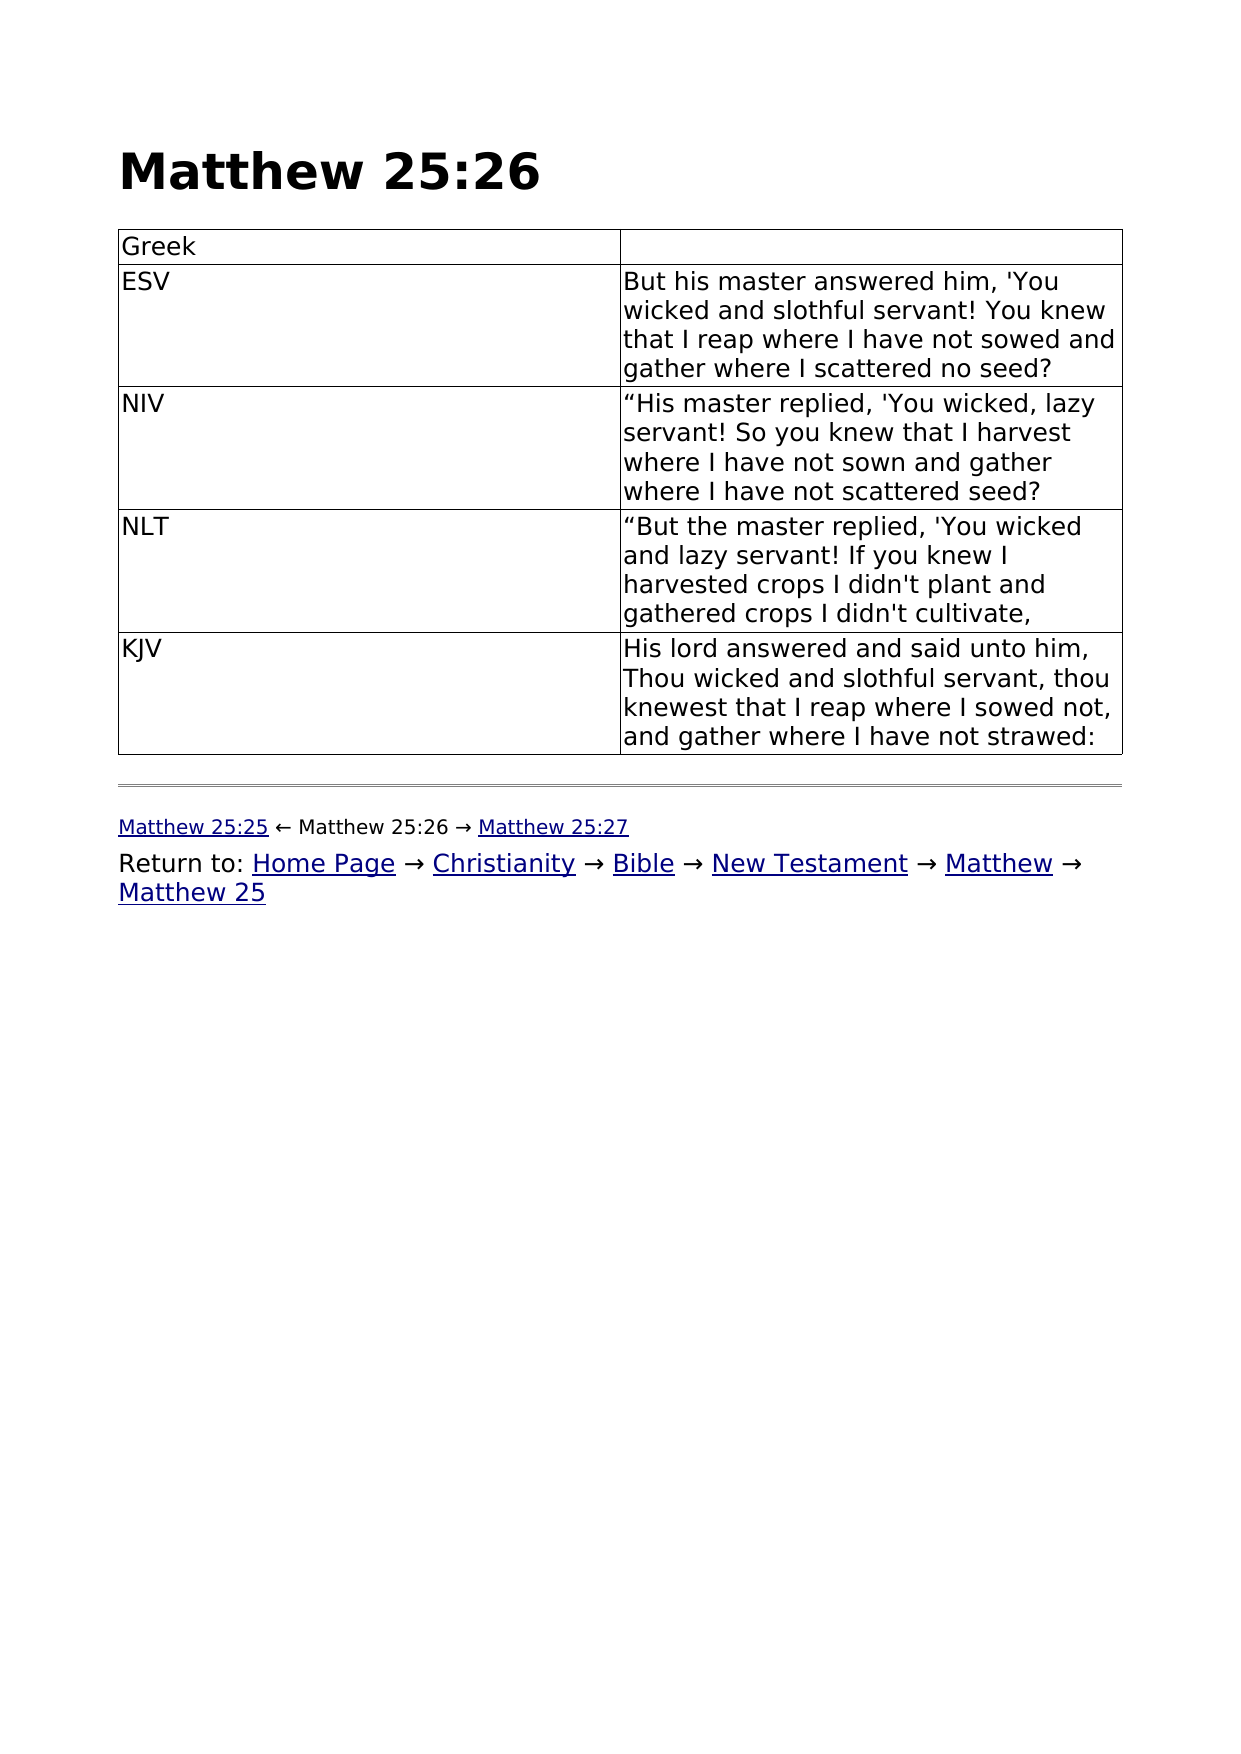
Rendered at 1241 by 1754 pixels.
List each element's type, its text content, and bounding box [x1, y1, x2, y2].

subtitle Matthew 25:26 [118, 143, 1122, 201]
table_header Greek [119, 230, 620, 264]
text Matthew 25:25 ← Matthew 25:26 → Matthew 25:27 [118, 815, 1122, 849]
table_cell “But the master replied, 'You wicked and lazy servant! If you knew I harvested crops I didn't plant and gathered crops I didn't cultivate, [621, 510, 1122, 632]
table_cell “His master replied, 'You wicked, lazy servant! So you knew that I harvest where I have not sown and gather where I have not scattered seed? [621, 387, 1122, 509]
table_header [621, 230, 1122, 264]
table_cell His lord answered and said unto him, Thou wicked and slothful servant, thou knewest that I reap where I sowed not, and gather where I have not strawed: [621, 633, 1122, 754]
table_cell KJV [119, 633, 620, 754]
table_cell NLT [119, 510, 620, 632]
table_cell But his master answered him, 'You wicked and slothful servant! You knew that I reap where I have not sowed and gather where I scattered no seed? [621, 265, 1122, 386]
table_cell ESV [119, 265, 620, 386]
text Return to: Home Page → Christianity → Bible → New Testament → Matthew → Matthew 25 [118, 849, 1122, 908]
table_cell NIV [119, 387, 620, 509]
